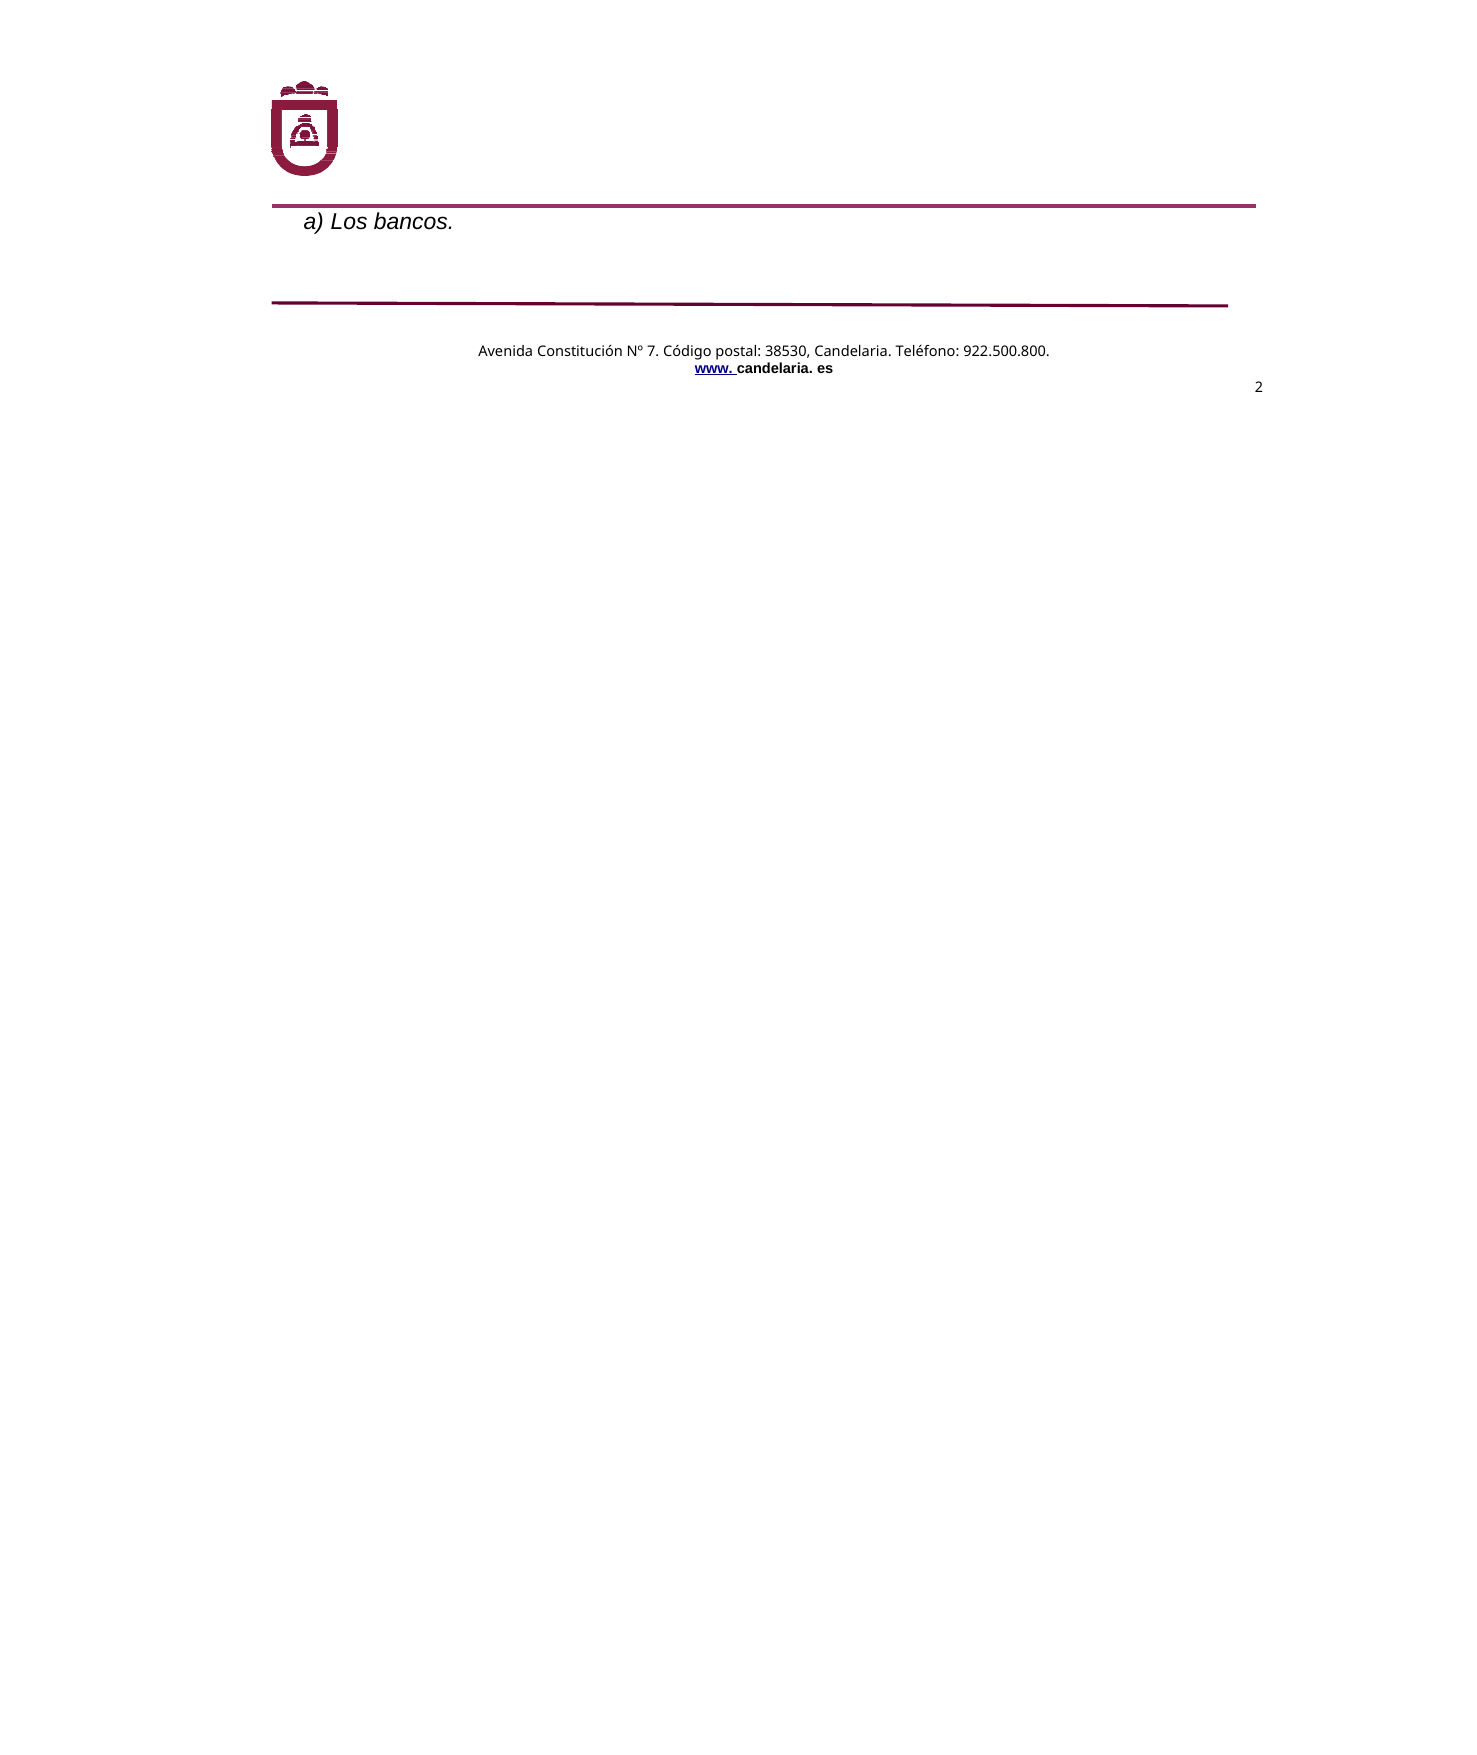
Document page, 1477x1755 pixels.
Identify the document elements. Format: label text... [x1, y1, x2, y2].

text 2 [37, 377, 1263, 397]
text www. candelaria. es [278, 360, 1249, 377]
list Los bancos. [303, 208, 1426, 234]
text Avenida Constitución Nº 7. Código postal: 38530, Candelaria. Teléfono: 922.500.800. [278, 343, 1249, 360]
